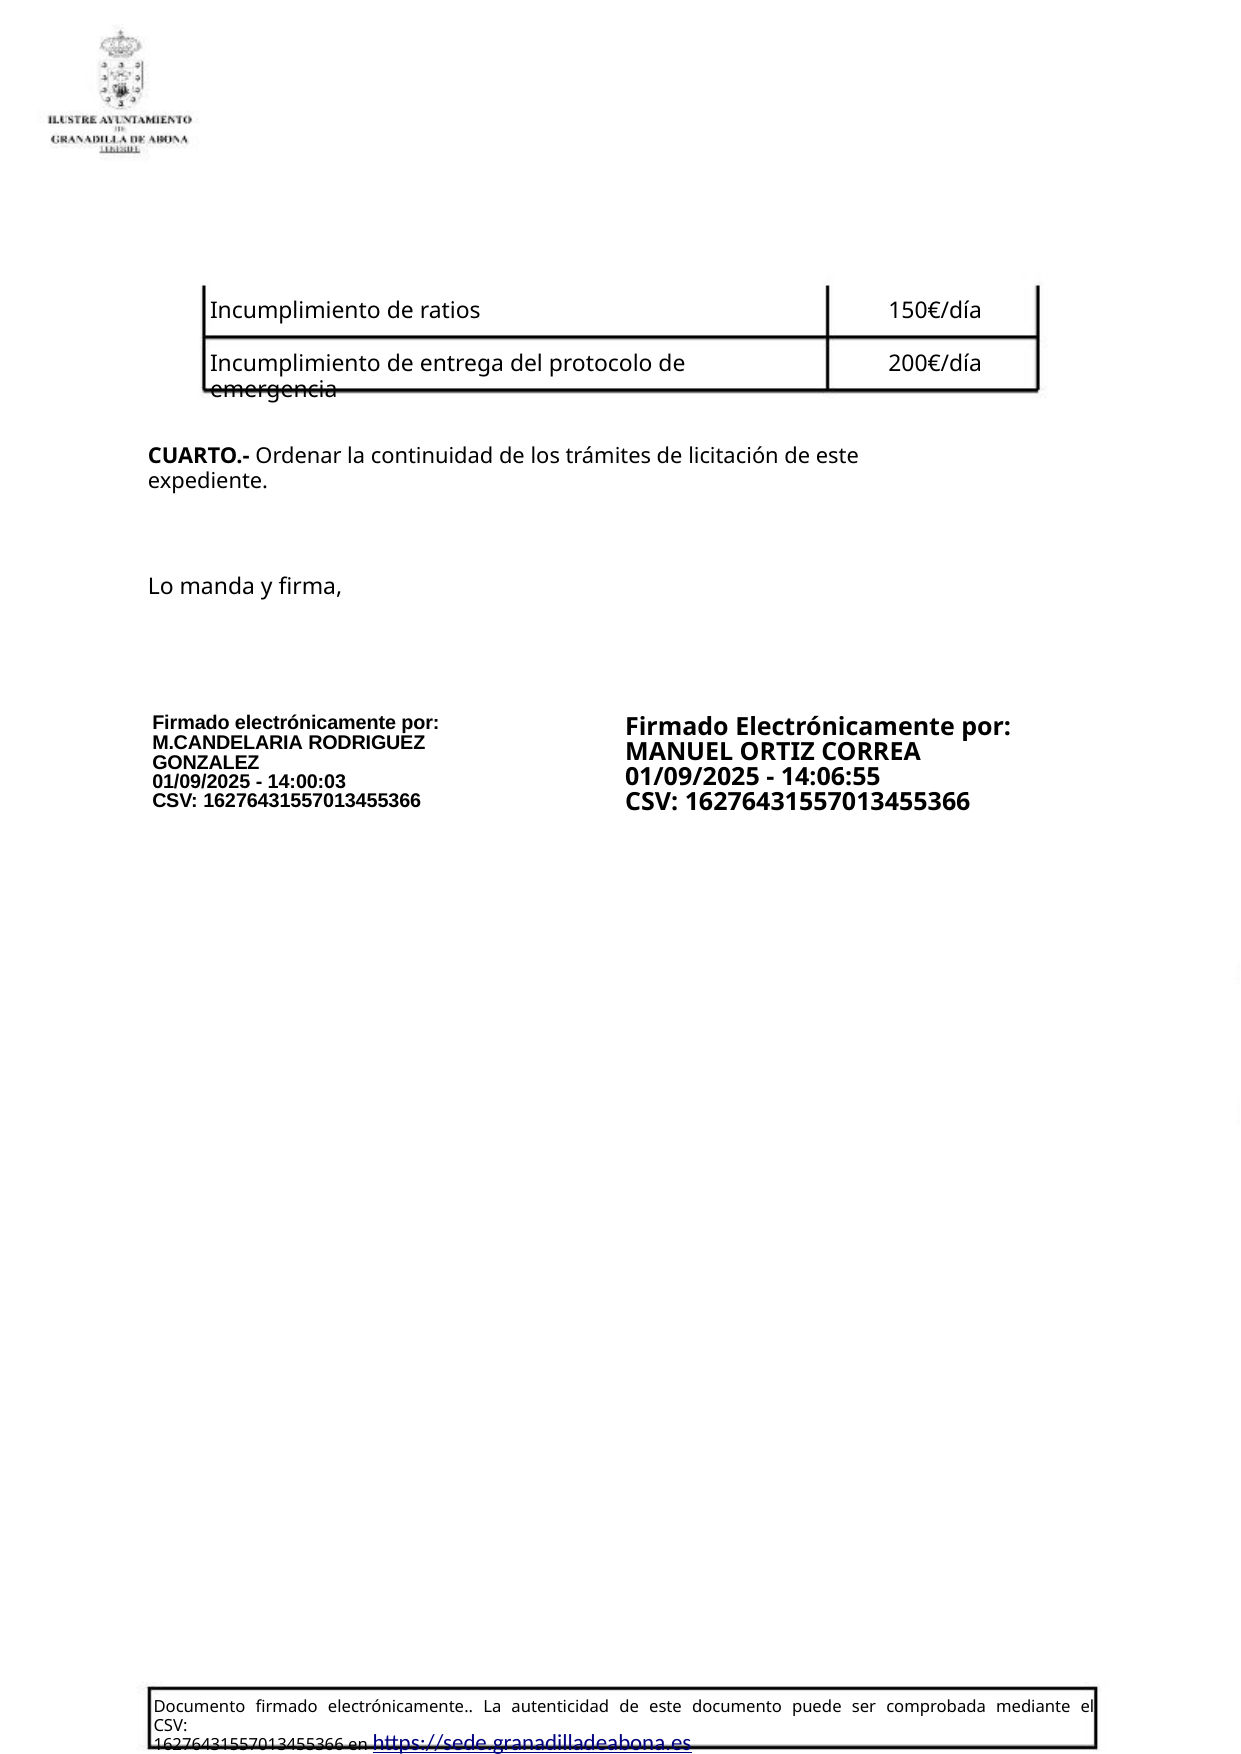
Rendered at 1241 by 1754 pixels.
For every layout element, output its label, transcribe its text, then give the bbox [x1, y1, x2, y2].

text 1/09/2025 - 14:06:55 [639, 763, 897, 788]
text CUARTO.- Ordenar la continuidad de los trámites de licitación de este expediente. [148, 444, 973, 493]
text 16276431557013455366 en https://sede.granadilladeabona.es [153, 1735, 1113, 1754]
text MANUEL ORTIZ CORREA [625, 741, 1019, 766]
text M.CANDELARIA RODRIGUEZ [152, 734, 464, 754]
text Incumplimiento de entrega del protocolo de emergencia [210, 351, 800, 403]
text 0 [152, 771, 163, 790]
text Incumplimiento de ratios [210, 298, 483, 324]
text GONZALEZ [152, 754, 464, 773]
text 1/09/2025 - 14:00:03 [163, 771, 370, 790]
text Documento firmado electrónicamente.. La autenticidad de este documento puede ser comprobada mediante el CSV: [153, 1697, 1113, 1735]
text 0 [625, 763, 639, 788]
text 200€/día [888, 351, 1002, 377]
text CSV: 16276431557013455366 [152, 790, 446, 812]
text Firmado Electrónicamente por: [625, 713, 1019, 741]
text CSV: 16276431557013455366 [625, 788, 994, 816]
text Firmado electrónicamente por: [152, 712, 464, 734]
text Lo manda y firma, [148, 574, 356, 599]
text 150€/día [888, 298, 1002, 324]
